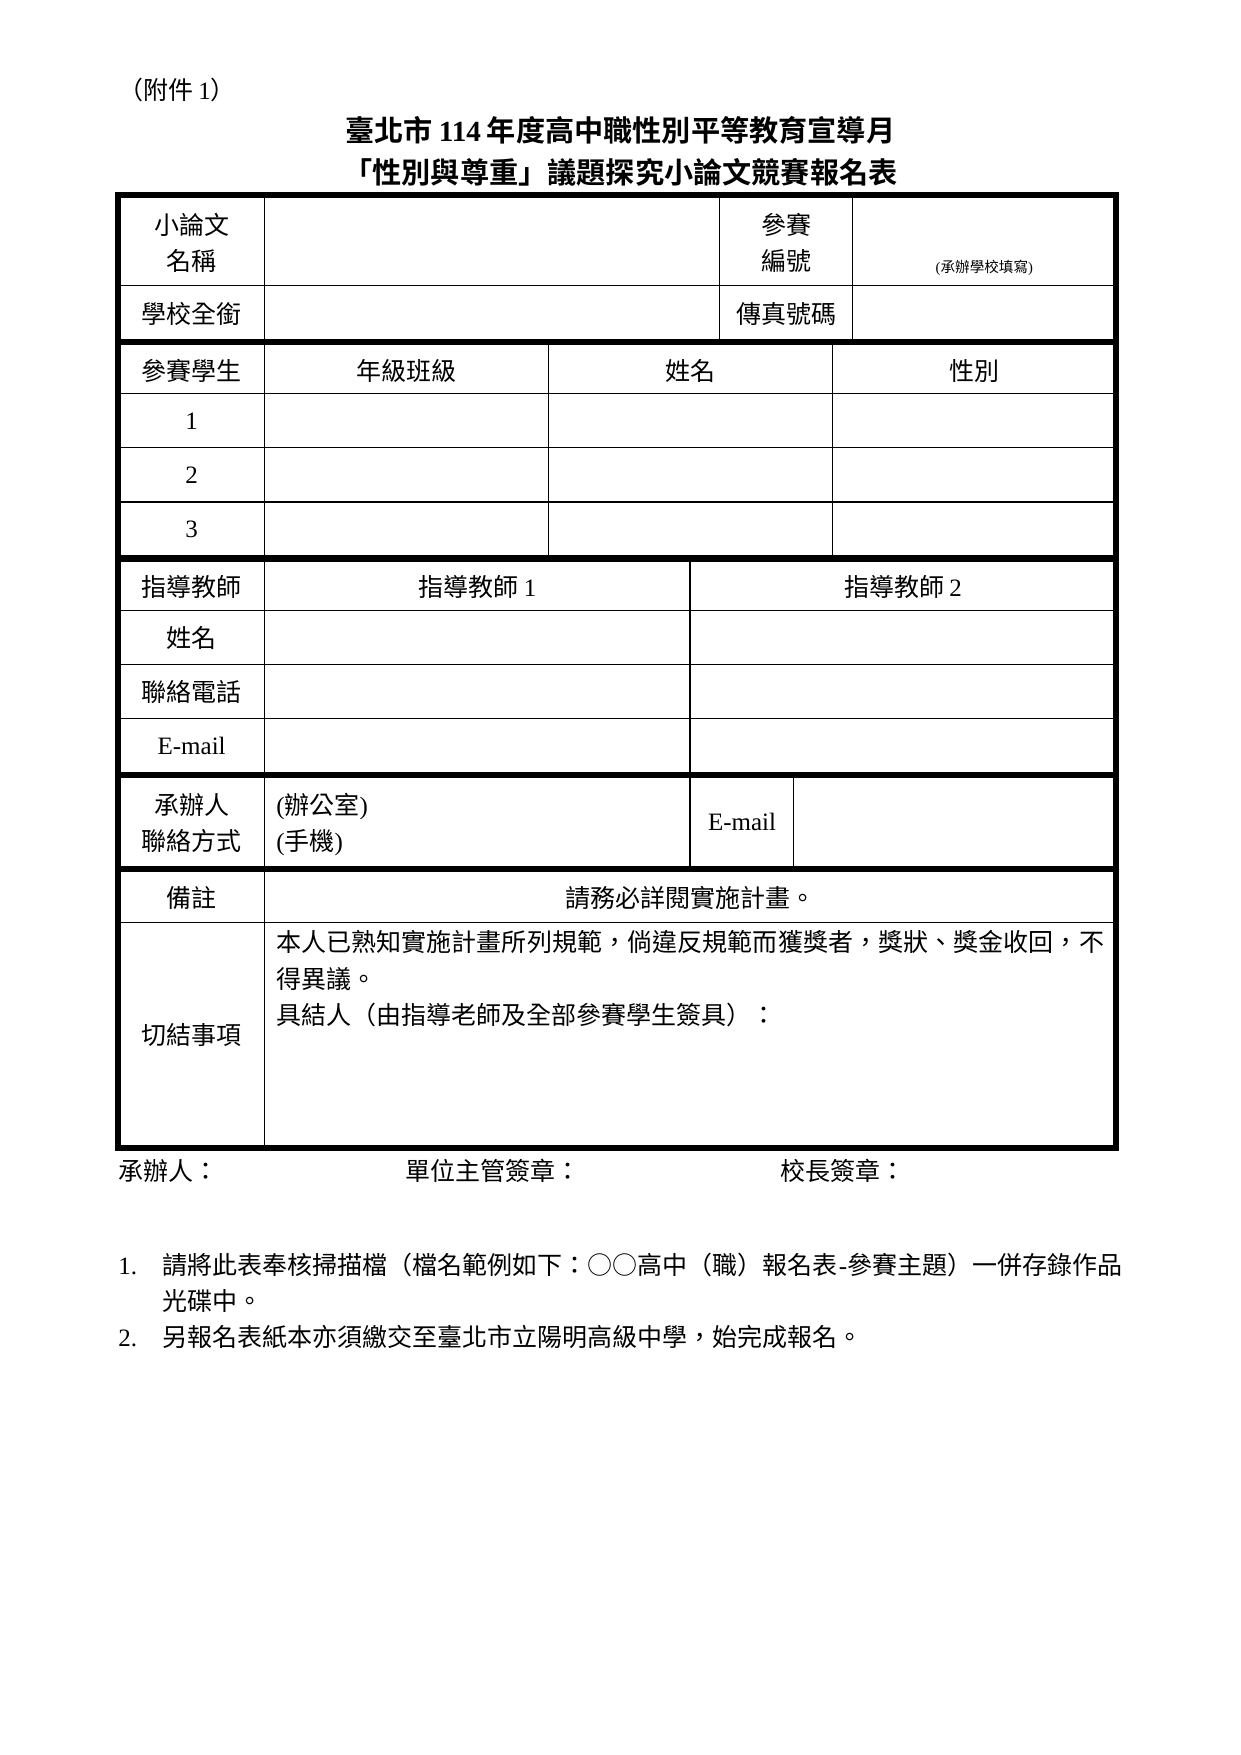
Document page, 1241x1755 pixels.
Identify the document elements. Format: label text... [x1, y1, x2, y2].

table_cell (辦公室) (手機) [265, 778, 689, 866]
table_cell 1 [121, 394, 264, 447]
table_cell 姓名 [549, 345, 832, 393]
table_cell 學校全銜 [121, 286, 264, 339]
text （附件1） [118, 71, 1122, 107]
table_header (承辦學校填寫) [853, 198, 1113, 285]
table_cell 切結事項 [121, 923, 264, 1145]
table_cell 傳真號碼 [720, 286, 852, 339]
table_cell 2 [121, 448, 264, 501]
table_cell [265, 503, 548, 555]
table_cell 承辦人 聯絡方式 [121, 778, 264, 866]
table_cell 指導教師2 [691, 562, 1113, 609]
table_cell 請務必詳閱實施計畫。 [265, 872, 1113, 922]
table_cell [833, 503, 1113, 555]
table_cell [265, 665, 689, 718]
table_header 參賽 編號 [720, 198, 852, 285]
table_cell [833, 448, 1113, 501]
table_cell [833, 394, 1113, 447]
table_cell [549, 394, 832, 447]
table_cell [549, 503, 832, 555]
table_cell 聯絡電話 [121, 665, 264, 718]
table_cell [691, 611, 1113, 663]
table_cell 姓名 [121, 611, 264, 663]
text 臺北市114年度高中職性別平等教育宣導月 [118, 107, 1122, 149]
list 另報名表紙本亦須繳交至臺北市立陽明高級中學，始完成報名。 [118, 1318, 1122, 1354]
table_cell 3 [121, 503, 264, 555]
text 承辦人： 單位主管簽章： 校長簽章： [118, 1151, 1122, 1188]
table_cell 年級班級 [265, 345, 548, 393]
table_cell [265, 448, 548, 501]
table_cell 參賽學生 [121, 345, 264, 393]
table_header 小論文 名稱 [121, 198, 264, 285]
table_cell [265, 394, 548, 447]
table_cell [691, 665, 1113, 718]
table_cell E-mail [121, 719, 264, 772]
table_cell 性別 [833, 345, 1113, 393]
table_cell [549, 448, 832, 501]
table_cell 指導教師 [121, 562, 264, 609]
table_cell [794, 778, 1113, 866]
table_cell [265, 719, 689, 772]
table_cell [265, 611, 689, 663]
table_cell [853, 286, 1113, 339]
list 請將此表奉核掃描檔（檔名範例如下：○○高中（職）報名表-參賽主題）一併存錄作品光碟中。 [118, 1245, 1122, 1318]
table_cell 備註 [121, 872, 264, 922]
text 「性別與尊重」議題探究小論文競賽報名表 [118, 149, 1122, 192]
table_cell [265, 286, 719, 339]
table_cell E-mail [691, 778, 793, 866]
table_cell 指導教師1 [265, 562, 689, 609]
table_cell [691, 719, 1113, 772]
table_cell 本人已熟知實施計畫所列規範，倘違反規範而獲獎者，獎狀、獎金收回，不得異議。 具結人（由指導老師及全部參賽學生簽具）： [265, 923, 1113, 1145]
table_header [265, 198, 719, 285]
